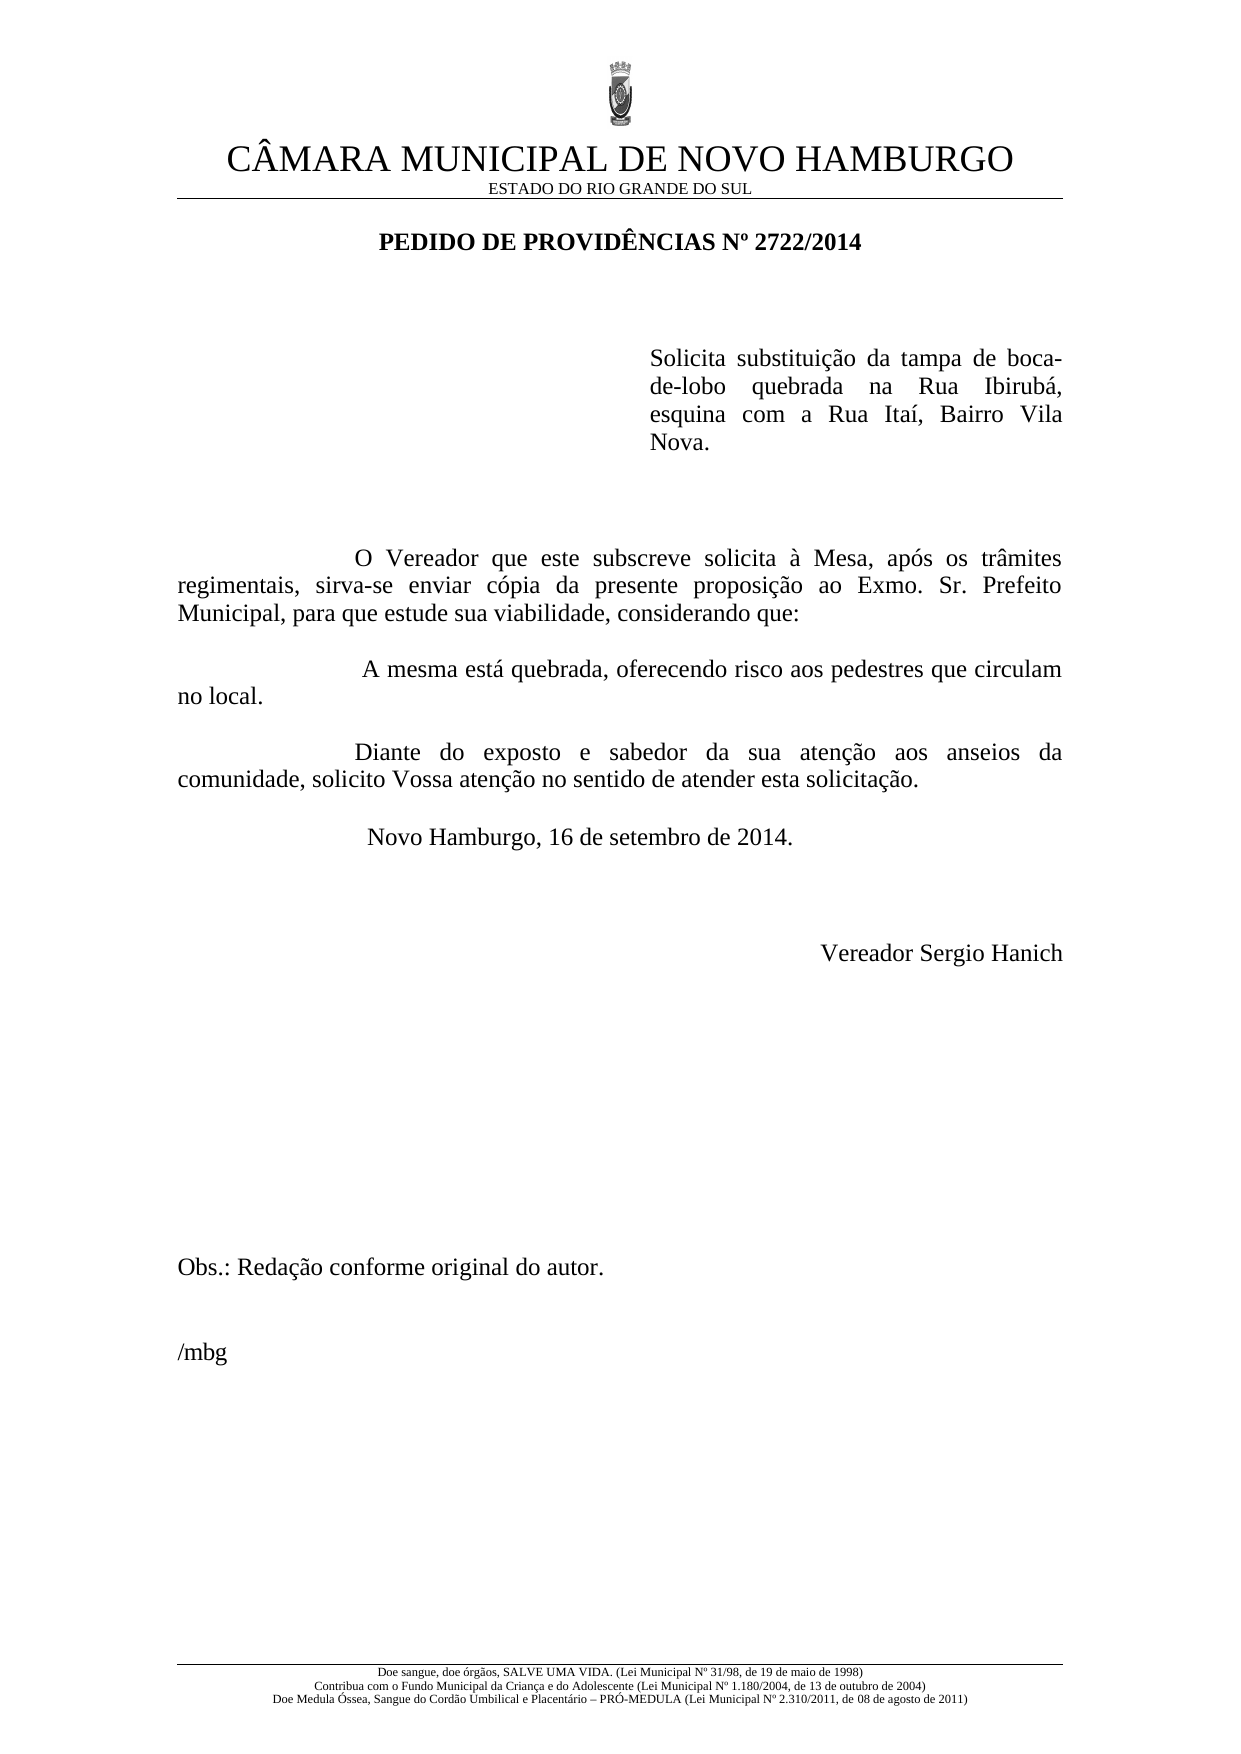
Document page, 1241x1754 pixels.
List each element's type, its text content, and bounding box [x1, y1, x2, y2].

text Vereador Sergio Hanich [649, 939, 1063, 967]
text Obs.: Redação conforme original do autor. [177, 1253, 1063, 1280]
text PEDIDO DE PROVIDÊNCIAS Nº 2722/2014 [177, 228, 1063, 256]
text Solicita substituição da tampa de boca-de-lobo quebrada na Rua Ibirubá, esquina com a Rua Itaí, Bairro Vila Nova. [649, 344, 1063, 455]
text /mbg [177, 1338, 1063, 1365]
text A mesma está quebrada, oferecendo risco aos pedestres que circulam no local. [177, 655, 1063, 710]
text O Vereador que este subscreve solicita à Mesa, após os trâmites regimentais, sirva-se enviar cópia da presente proposição ao Exmo. Sr. Prefeito Municipal, para que estude sua viabilidade, considerando que: [177, 544, 1063, 627]
text Diante do exposto e sabedor da sua atenção aos anseios da comunidade, solicito Vossa atenção no sentido de atender esta solicitação. [177, 738, 1063, 793]
text Novo Hamburgo, 16 de setembro de 2014. [177, 823, 1063, 851]
